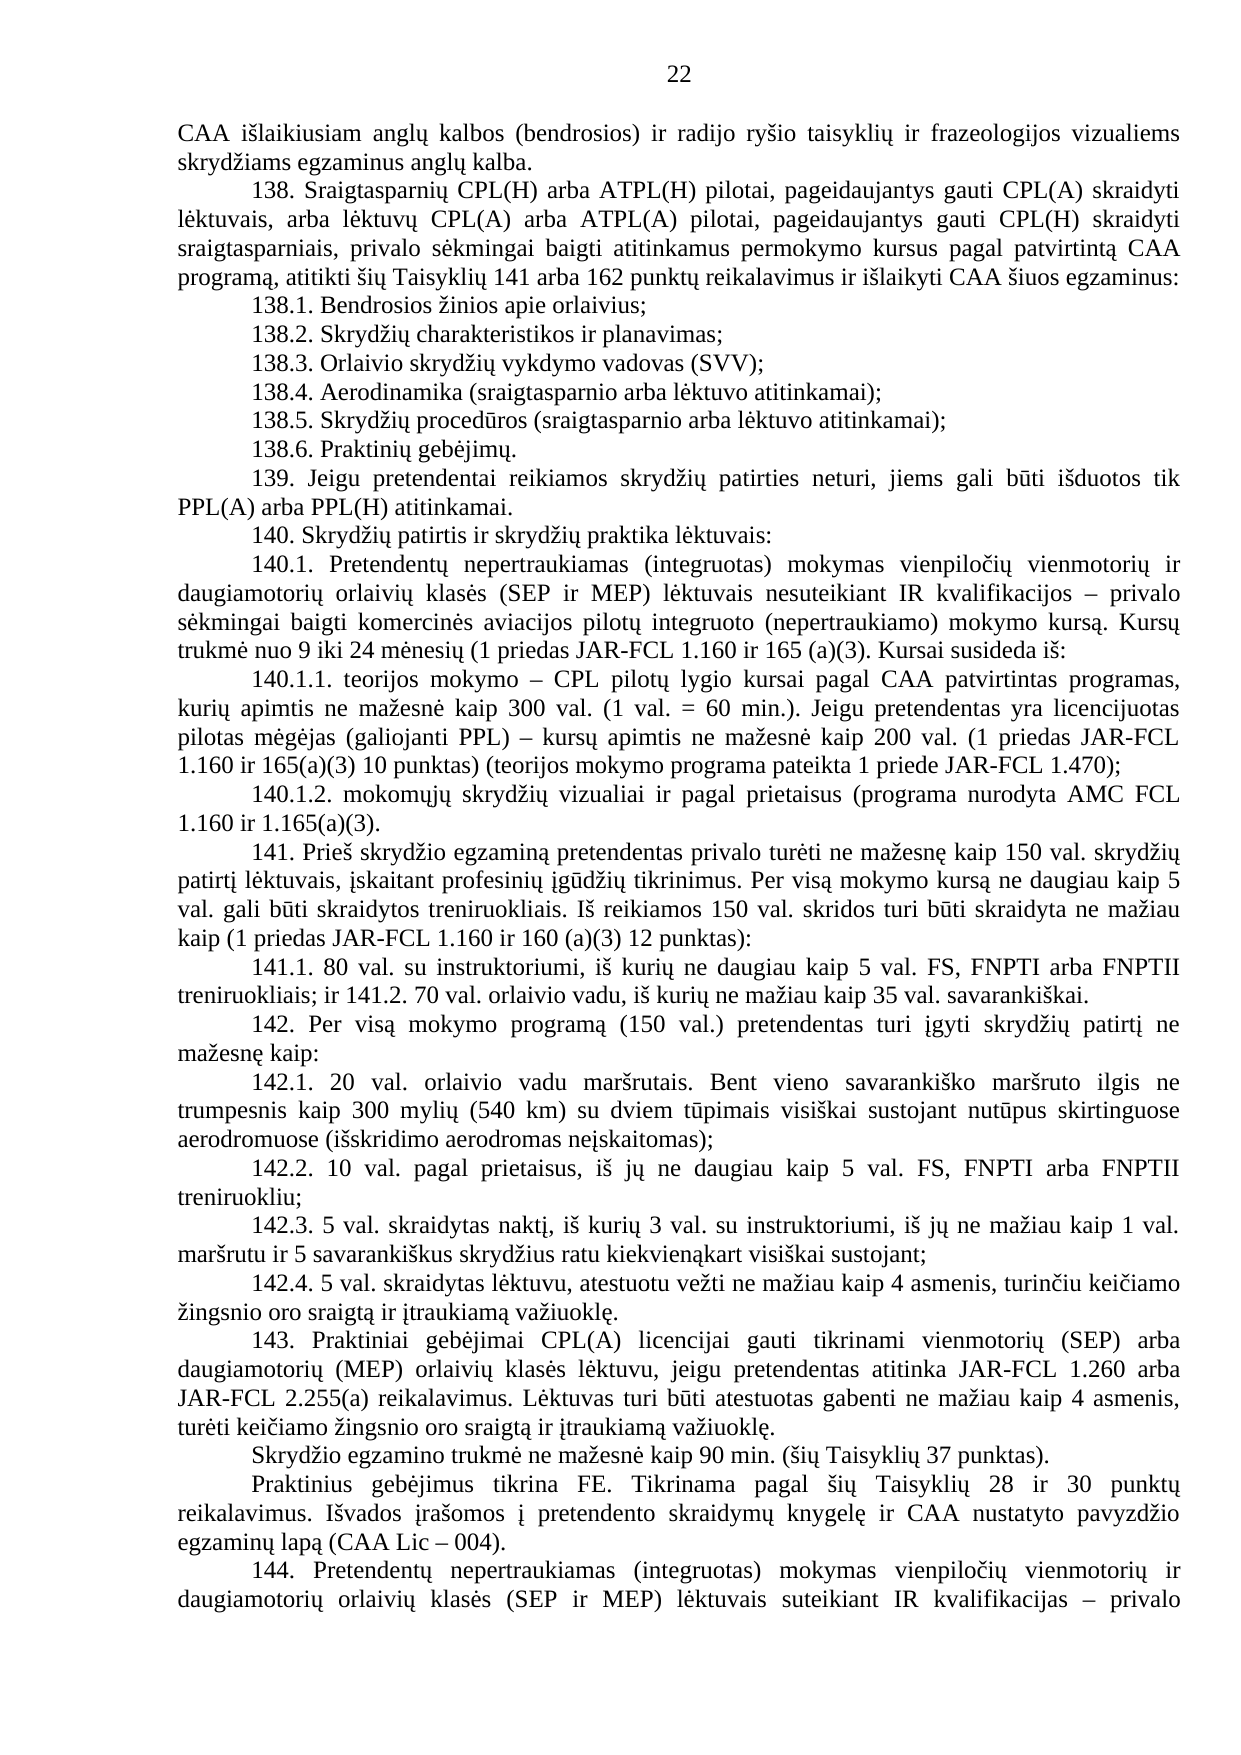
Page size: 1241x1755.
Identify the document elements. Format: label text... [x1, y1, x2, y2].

text 138.5. Skrydžių procedūros (sraigtasparnio arba lėktuvo atitinkamai); [177, 406, 1181, 434]
text 141. Prieš skrydžio egzaminą pretendentas privalo turėti ne mažesnę kaip 150 val. skrydžių patirtį lėktuvais, įskaitant profesinių įgūdžių tikrinimus. Per visą mokymo kursą ne daugiau kaip 5 val. gali būti skraidytos treniruokliais. Iš reikiamos 150 val. skridos turi būti skraidyta ne mažiau kaip (1 priedas JAR-FCL 1.160 ir 160 (a)(3) 12 punktas): [177, 837, 1181, 952]
text 141.1. 80 val. su instruktoriumi, iš kurių ne daugiau kaip 5 val. FS, FNPTI arba FNPTII treniruokliais; ir 141.2. 70 val. orlaivio vadu, iš kurių ne mažiau kaip 35 val. savarankiškai. [177, 952, 1181, 1009]
text 143. Praktiniai gebėjimai CPL(A) licencijai gauti tikrinami vienmotorių (SEP) arba daugiamotorių (MEP) orlaivių klasės lėktuvu, jeigu pretendentas atitinka JAR-FCL 1.260 arba JAR-FCL 2.255(a) reikalavimus. Lėktuvas turi būti atestuotas gabenti ne mažiau kaip 4 asmenis, turėti keičiamo žingsnio oro sraigtą ir įtraukiamą važiuoklę. [177, 1326, 1181, 1441]
text 138.2. Skrydžių charakteristikos ir planavimas; [177, 319, 1181, 348]
text Praktinius gebėjimus tikrina FE. Tikrinama pagal šių Taisyklių 28 ir 30 punktų reikalavimus. Išvados įrašomos į pretendento skraidymų knygelę ir CAA nustatyto pavyzdžio egzaminų lapą (CAA Lic – 004). [177, 1469, 1181, 1556]
text 138.6. Praktinių gebėjimų. [177, 434, 1181, 463]
text 138.1. Bendrosios žinios apie orlaivius; [177, 291, 1181, 319]
text 140.1. Pretendentų nepertraukiamas (integruotas) mokymas vienpiločių vienmotorių ir daugiamotorių orlaivių klasės (SEP ir MEP) lėktuvais nesuteikiant IR kvalifikacijos – privalo sėkmingai baigti komercinės aviacijos pilotų integruoto (nepertraukiamo) mokymo kursą. Kursų trukmė nuo 9 iki 24 mėnesių (1 priedas JAR-FCL 1.160 ir 165 (a)(3). Kursai susideda iš: [177, 549, 1181, 664]
text 142.3. 5 val. skraidytas naktį, iš kurių 3 val. su instruktoriumi, iš jų ne mažiau kaip 1 val. maršrutu ir 5 savarankiškus skrydžius ratu kiekvienąkart visiškai sustojant; [177, 1211, 1181, 1268]
text CAA išlaikiusiam anglų kalbos (bendrosios) ir radijo ryšio taisyklių ir frazeologijos vizualiems skrydžiams egzaminus anglų kalba. [177, 118, 1181, 176]
text 139. Jeigu pretendentai reikiamos skrydžių patirties neturi, jiems gali būti išduotos tik PPL(A) arba PPL(H) atitinkamai. [177, 463, 1181, 521]
text 142.4. 5 val. skraidytas lėktuvu, atestuotu vežti ne mažiau kaip 4 asmenis, turinčiu keičiamo žingsnio oro sraigtą ir įtraukiamą važiuoklę. [177, 1268, 1181, 1326]
text 140.1.1. teorijos mokymo – CPL pilotų lygio kursai pagal CAA patvirtintas programas, kurių apimtis ne mažesnė kaip 300 val. (1 val. = 60 min.). Jeigu pretendentas yra licencijuotas pilotas mėgėjas (galiojanti PPL) – kursų apimtis ne mažesnė kaip 200 val. (1 priedas JAR-FCL 1.160 ir 165(a)(3) 10 punktas) (teorijos mokymo programa pateikta 1 priede JAR-FCL 1.470); [177, 664, 1181, 779]
text 138. Sraigtasparnių CPL(H) arba ATPL(H) pilotai, pageidaujantys gauti CPL(A) skraidyti lėktuvais, arba lėktuvų CPL(A) arba ATPL(A) pilotai, pageidaujantys gauti CPL(H) skraidyti sraigtasparniais, privalo sėkmingai baigti atitinkamus permokymo kursus pagal patvirtintą CAA programą, atitikti šių Taisyklių 141 arba 162 punktų reikalavimus ir išlaikyti CAA šiuos egzaminus: [177, 176, 1181, 291]
text 140. Skrydžių patirtis ir skrydžių praktika lėktuvais: [177, 521, 1181, 549]
text 142. Per visą mokymo programą (150 val.) pretendentas turi įgyti skrydžių patirtį ne mažesnę kaip: [177, 1009, 1181, 1067]
text 138.3. Orlaivio skrydžių vykdymo vadovas (SVV); [177, 348, 1181, 377]
text 138.4. Aerodinamika (sraigtasparnio arba lėktuvo atitinkamai); [177, 377, 1181, 406]
text 142.1. 20 val. orlaivio vadu maršrutais. Bent vieno savarankiško maršruto ilgis ne trumpesnis kaip 300 mylių (540 km) su dviem tūpimais visiškai sustojant nutūpus skirtinguose aerodromuose (išskridimo aerodromas neįskaitomas); [177, 1067, 1181, 1153]
text 140.1.2. mokomųjų skrydžių vizualiai ir pagal prietaisus (programa nurodyta AMC FCL 1.160 ir 1.165(a)(3). [177, 779, 1181, 837]
text 144. Pretendentų nepertraukiamas (integruotas) mokymas vienpiločių vienmotorių ir daugiamotorių orlaivių klasės (SEP ir MEP) lėktuvais suteikiant IR kvalifikacijas – privalo [177, 1556, 1181, 1613]
text 142.2. 10 val. pagal prietaisus, iš jų ne daugiau kaip 5 val. FS, FNPTI arba FNPTII treniruokliu; [177, 1153, 1181, 1211]
text Skrydžio egzamino trukmė ne mažesnė kaip 90 min. (šių Taisyklių 37 punktas). [177, 1441, 1181, 1469]
